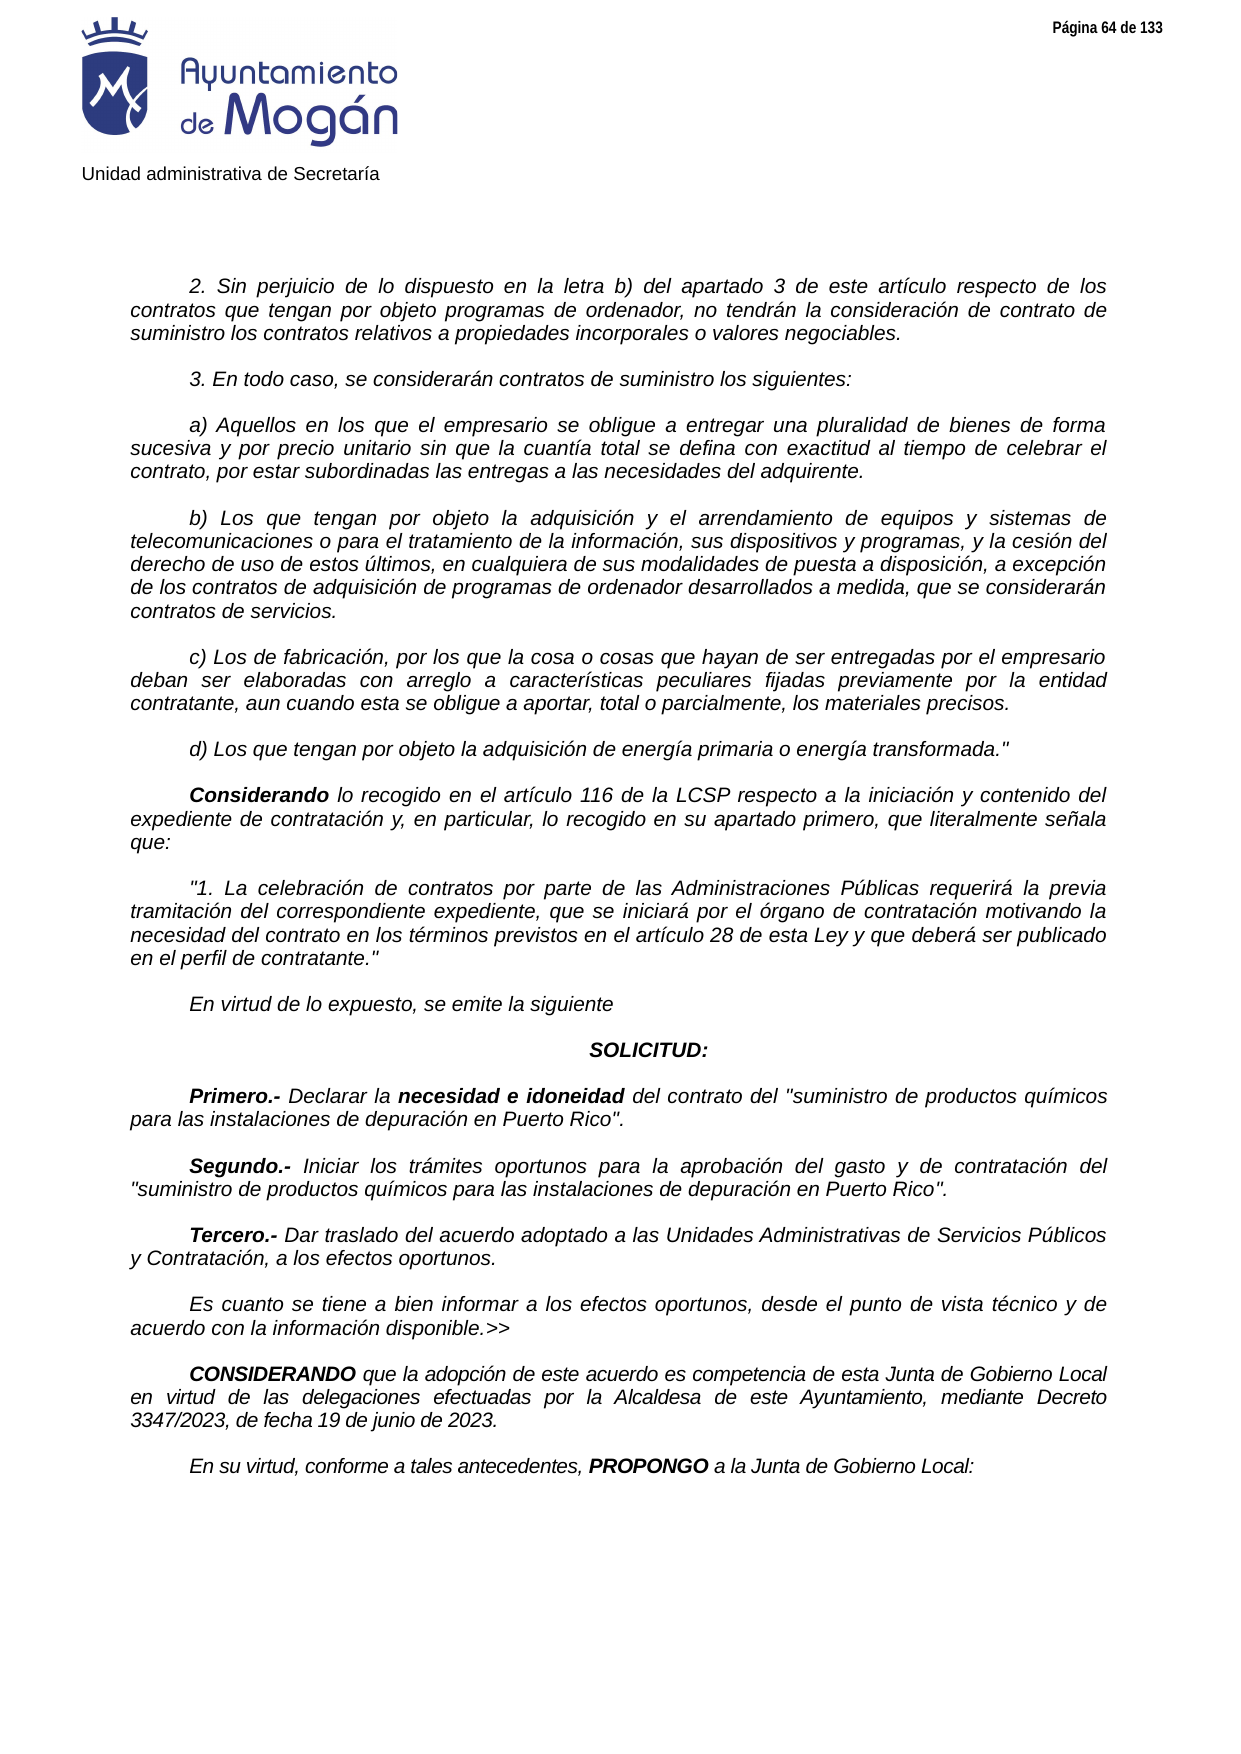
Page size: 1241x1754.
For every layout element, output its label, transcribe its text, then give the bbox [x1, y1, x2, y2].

text 3. En todo caso, se considerarán contratos de suministro los siguientes: [130, 367, 1110, 391]
text 2. Sin perjuicio de lo dispuesto en la letra b) del apartado 3 de este artículo respecto de los contratos que tengan por objeto programas de ordenador, no tendrán la consideración de contrato de suministro los contratos relativos a propiedades incorporales o valores negociables. [130, 275, 1110, 344]
text En su virtud, conforme a tales antecedentes, PROPONGO a la Junta de Gobierno Local: [130, 1455, 1110, 1478]
text Primero.- Declarar la necesidad e idoneidad del contrato del "suministro de productos químicos para las instalaciones de depuración en Puerto Rico". [130, 1085, 1110, 1131]
text SOLICITUD: [130, 1039, 1110, 1062]
text En virtud de lo expuesto, se emite la siguiente [130, 992, 1110, 1016]
text a) Aquellos en los que el empresario se obligue a entregar una pluralidad de bienes de forma sucesiva y por precio unitario sin que la cuantía total se defina con exactitud al tiempo de celebrar el contrato, por estar subordinadas las entregas a las necesidades del adquirente. [130, 414, 1110, 483]
picture [81, 17, 398, 153]
text Considerando lo recogido en el artículo 116 de la LCSP respecto a la iniciación y contenido del expediente de contratación y, en particular, lo recogido en su apartado primero, que literalmente señala que: [130, 784, 1110, 854]
text Segundo.- Iniciar los trámites oportunos para la aprobación del gasto y de contratación del "suministro de productos químicos para las instalaciones de depuración en Puerto Rico". [130, 1154, 1110, 1201]
text d) Los que tengan por objeto la adquisición de energía primaria o energía transformada." [130, 738, 1110, 761]
text b) Los que tengan por objeto la adquisición y el arrendamiento de equipos y sistemas de telecomunicaciones o para el tratamiento de la información, sus dispositivos y programas, y la cesión del derecho de uso de estos últimos, en cualquiera de sus modalidades de puesta a disposición, a excepción de los contratos de adquisición de programas de ordenador desarrollados a medida, que se considerarán contratos de servicios. [130, 506, 1110, 622]
text c) Los de fabricación, por los que la cosa o cosas que hayan de ser entregadas por el empresario deban ser elaboradas con arreglo a características peculiares fijadas previamente por la entidad contratante, aun cuando esta se obligue a aportar, total o parcialmente, los materiales precisos. [130, 645, 1110, 715]
text "1. La celebración de contratos por parte de las Administraciones Públicas requerirá la previa tramitación del correspondiente expediente, que se iniciará por el órgano de contratación motivando la necesidad del contrato en los términos previstos en el artículo 28 de esta Ley y que deberá ser publicado en el perfil de contratante." [130, 877, 1110, 969]
text CONSIDERANDO que la adopción de este acuerdo es competencia de esta Junta de Gobierno Local en virtud de las delegaciones efectuadas por la Alcaldesa de este Ayuntamiento, mediante Decreto 3347/2023, de fecha 19 de junio de 2023. [130, 1362, 1110, 1432]
text Es cuanto se tiene a bien informar a los efectos oportunos, desde el punto de vista técnico y de acuerdo con la información disponible.>> [130, 1293, 1110, 1339]
text Tercero.- Dar traslado del acuerdo adoptado a las Unidades Administrativas de Servicios Públicos y Contratación, a los efectos oportunos. [130, 1223, 1110, 1270]
